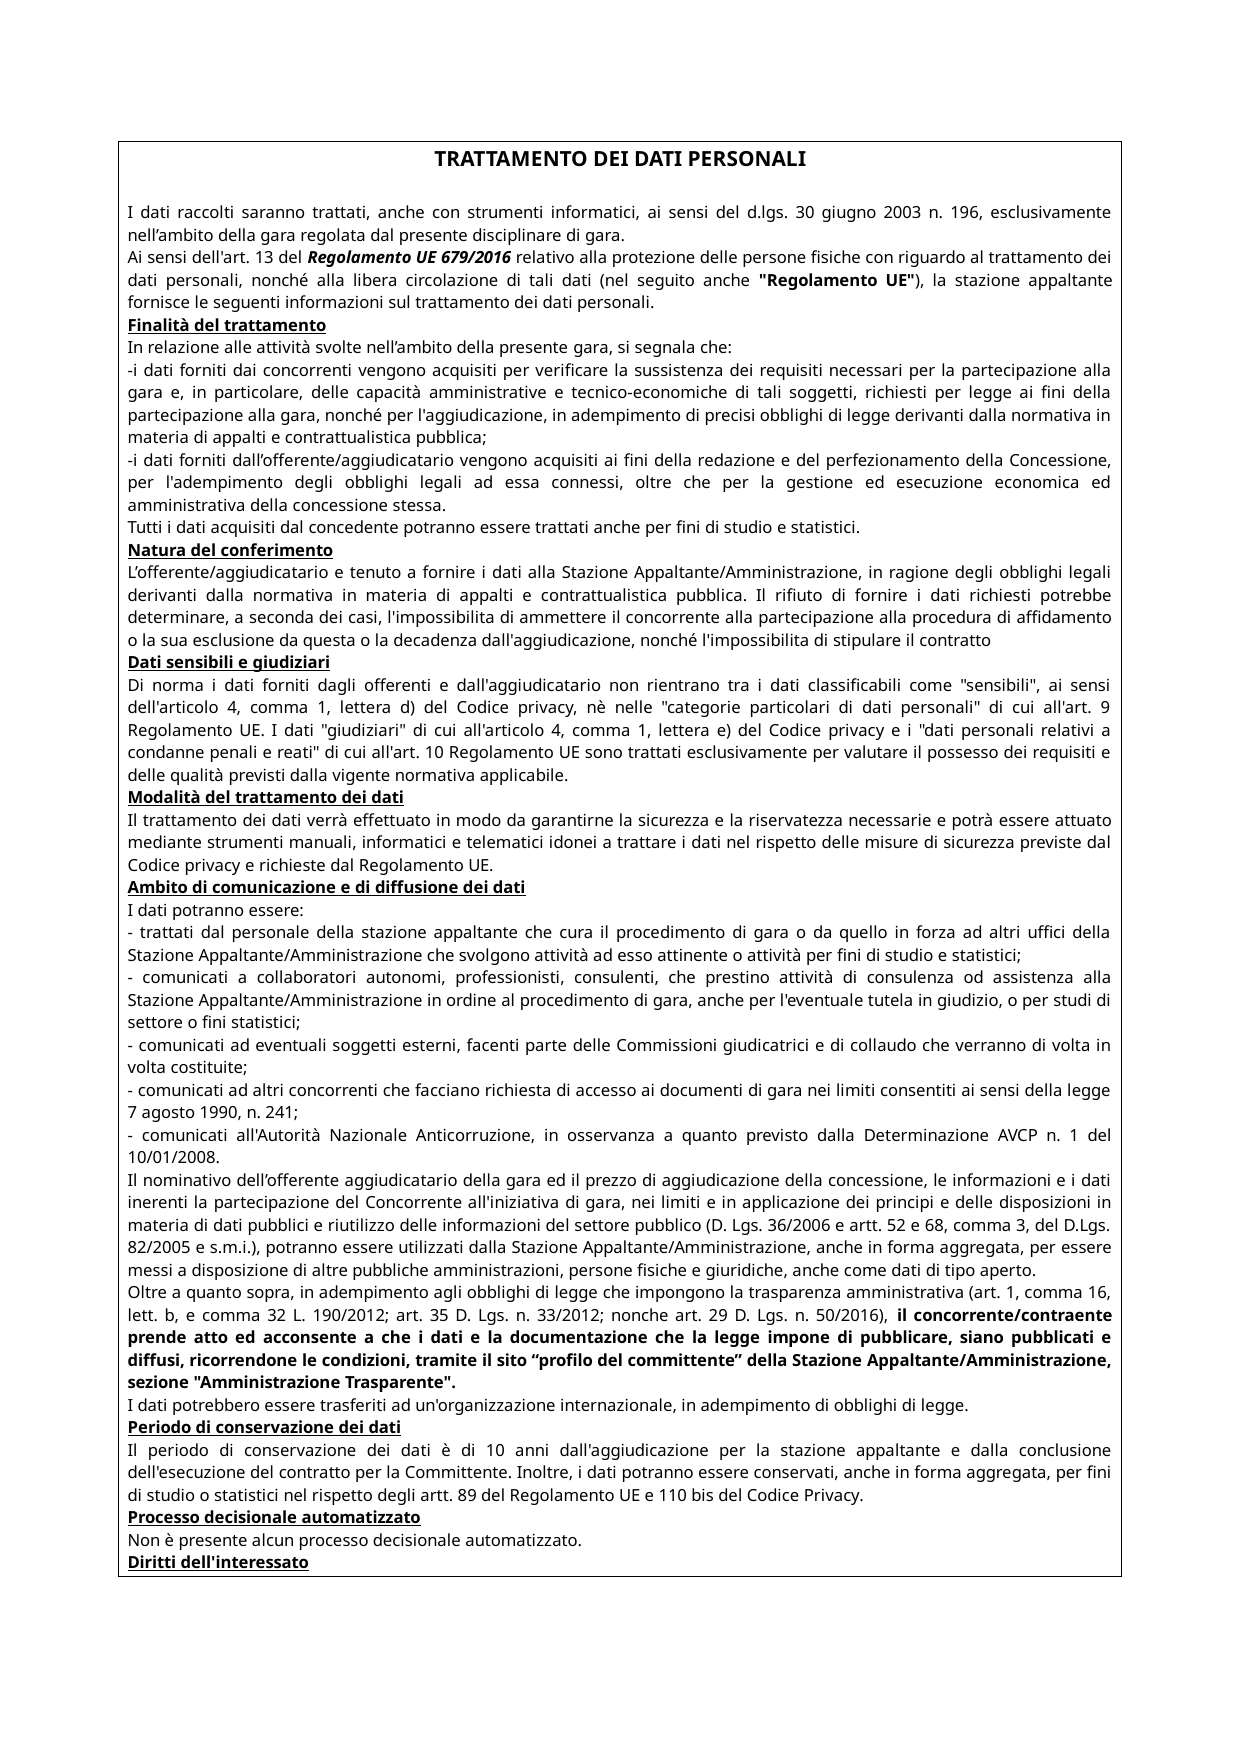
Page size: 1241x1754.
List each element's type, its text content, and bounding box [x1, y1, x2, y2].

text - trattati dal personale della stazione appaltante che cura il procedimento di gara o da quello in forza ad altri uffici della Stazione Appaltante/Amministrazione che svolgono attività ad esso attinente o attività per fini di studio e statistici; [119, 918, 1121, 963]
text Tutti i dati acquisiti dal concedente potranno essere trattati anche per fini di studio e statistici. [119, 513, 1121, 536]
text Il periodo di conservazione dei dati è di 10 anni dall'aggiudicazione per la stazione appaltante e dalla conclusione dell'esecuzione del contratto per la Committente. Inoltre, i dati potranno essere conservati, anche in forma aggregata, per fini di studio o statistici nel rispetto degli artt. 89 del Regolamento UE e 110 bis del Codice Privacy. [119, 1436, 1121, 1503]
text I dati raccolti saranno trattati, anche con strumenti informatici, ai sensi del d.lgs. 30 giugno 2003 n. 196, esclusivamente nell’ambito della gara regolata dal presente disciplinare di gara. [119, 198, 1121, 243]
text - comunicati a collaboratori autonomi, professionisti, consulenti, che prestino attività di consulenza od assistenza alla Stazione Appaltante/Amministrazione in ordine al procedimento di gara, anche per l'eventuale tutela in giudizio, o per studi di settore o fini statistici; [119, 963, 1121, 1031]
text Di norma i dati forniti dagli offerenti e dall'aggiudicatario non rientrano tra i dati classificabili come "sensibili", ai sensi dell'articolo 4, comma 1, lettera d) del Codice privacy, nè nelle "categorie particolari di dati personali" di cui all'art. 9 Regolamento UE. I dati "giudiziari" di cui all'articolo 4, comma 1, lettera e) del Codice privacy e i "dati personali relativi a condanne penali e reati" di cui all'art. 10 Regolamento UE sono trattati esclusivamente per valutare il possesso dei requisiti e delle qualità previsti dalla vigente normativa applicabile. [119, 671, 1121, 783]
text I dati potrebbero essere trasferiti ad un'organizzazione internazionale, in adempimento di obblighi di legge. [119, 1391, 1121, 1413]
text - comunicati ad altri concorrenti che facciano richiesta di accesso ai documenti di gara nei limiti consentiti ai sensi della legge 7 agosto 1990, n. 241; [119, 1076, 1121, 1121]
text Natura del conferimento [119, 536, 1121, 558]
text Diritti dell'interessato [119, 1548, 1121, 1576]
text Processo decisionale automatizzato [119, 1503, 1121, 1526]
text TRATTAMENTO DEI DATI PERSONALI [119, 142, 1121, 173]
text Ai sensi dell'art. 13 del Regolamento UE 679/2016 relativo alla protezione delle persone fisiche con riguardo al trattamento dei dati personali, nonché alla libera circolazione di tali dati (nel seguito anche "Regolamento UE"), la stazione appaltante fornisce le seguenti informazioni sul trattamento dei dati personali. [119, 243, 1121, 311]
text Il trattamento dei dati verrà effettuato in modo da garantirne la sicurezza e la riservatezza necessarie e potrà essere attuato mediante strumenti manuali, informatici e telematici idonei a trattare i dati nel rispetto delle misure di sicurezza previste dal Codice privacy e richieste dal Regolamento UE. [119, 806, 1121, 873]
text Dati sensibili e giudiziari [119, 648, 1121, 671]
text Il nominativo dell’offerente aggiudicatario della gara ed il prezzo di aggiudicazione della concessione, le informazioni e i dati inerenti la partecipazione del Concorrente all'iniziativa di gara, nei limiti e in applicazione dei principi e delle disposizioni in materia di dati pubblici e riutilizzo delle informazioni del settore pubblico (D. Lgs. 36/2006 e artt. 52 e 68, comma 3, del D.Lgs. 82/2005 e s.m.i.), potranno essere utilizzati dalla Stazione Appaltante/Amministrazione, anche in forma aggregata, per essere messi a disposizione di altre pubbliche amministrazioni, persone fisiche e giuridiche, anche come dati di tipo aperto. [119, 1166, 1121, 1278]
text Modalità del trattamento dei dati [119, 783, 1121, 806]
text L’offerente/aggiudicatario e tenuto a fornire i dati alla Stazione Appaltante/Amministrazione, in ragione degli obblighi legali derivanti dalla normativa in materia di appalti e contrattualistica pubblica. Il rifiuto di fornire i dati richiesti potrebbe determinare, a seconda dei casi, l'impossibilita di ammettere il concorrente alla partecipazione alla procedura di affidamento o la sua esclusione da questa o la decadenza dall'aggiudicazione, nonché l'impossibilita di stipulare il contratto [119, 558, 1121, 648]
text I dati potranno essere: [119, 896, 1121, 918]
text -i dati forniti dall’offerente/aggiudicatario vengono acquisiti ai fini della redazione e del perfezionamento della Concessione, per l'adempimento degli obblighi legali ad essa connessi, oltre che per la gestione ed esecuzione economica ed amministrativa della concessione stessa. [119, 446, 1121, 513]
text - comunicati all'Autorità Nazionale Anticorruzione, in osservanza a quanto previsto dalla Determinazione AVCP n. 1 del 10/01/2008. [119, 1121, 1121, 1166]
text Finalità del trattamento [119, 311, 1121, 333]
text Periodo di conservazione dei dati [119, 1413, 1121, 1436]
text -i dati forniti dai concorrenti vengono acquisiti per verificare la sussistenza dei requisiti necessari per la partecipazione alla gara e, in particolare, delle capacità amministrative e tecnico-economiche di tali soggetti, richiesti per legge ai fini della partecipazione alla gara, nonché per l'aggiudicazione, in adempimento di precisi obblighi di legge derivanti dalla normativa in materia di appalti e contrattualistica pubblica; [119, 356, 1121, 446]
text Oltre a quanto sopra, in adempimento agli obblighi di legge che impongono la trasparenza amministrativa (art. 1, comma 16, lett. b, e comma 32 L. 190/2012; art. 35 D. Lgs. n. 33/2012; nonche art. 29 D. Lgs. n. 50/2016), il concorrente/contraente prende atto ed acconsente a che i dati e la documentazione che la legge impone di pubblicare, siano pubblicati e diffusi, ricorrendone le condizioni, tramite il sito “profilo del committente” della Stazione Appaltante/Amministrazione, sezione "Amministrazione Trasparente". [119, 1278, 1121, 1391]
text In relazione alle attività svolte nell’ambito della presente gara, si segnala che: [119, 333, 1121, 356]
text Non è presente alcun processo decisionale automatizzato. [119, 1526, 1121, 1548]
text Ambito di comunicazione e di diffusione dei dati [119, 873, 1121, 896]
text - comunicati ad eventuali soggetti esterni, facenti parte delle Commissioni giudicatrici e di collaudo che verranno di volta in volta costituite; [119, 1031, 1121, 1076]
